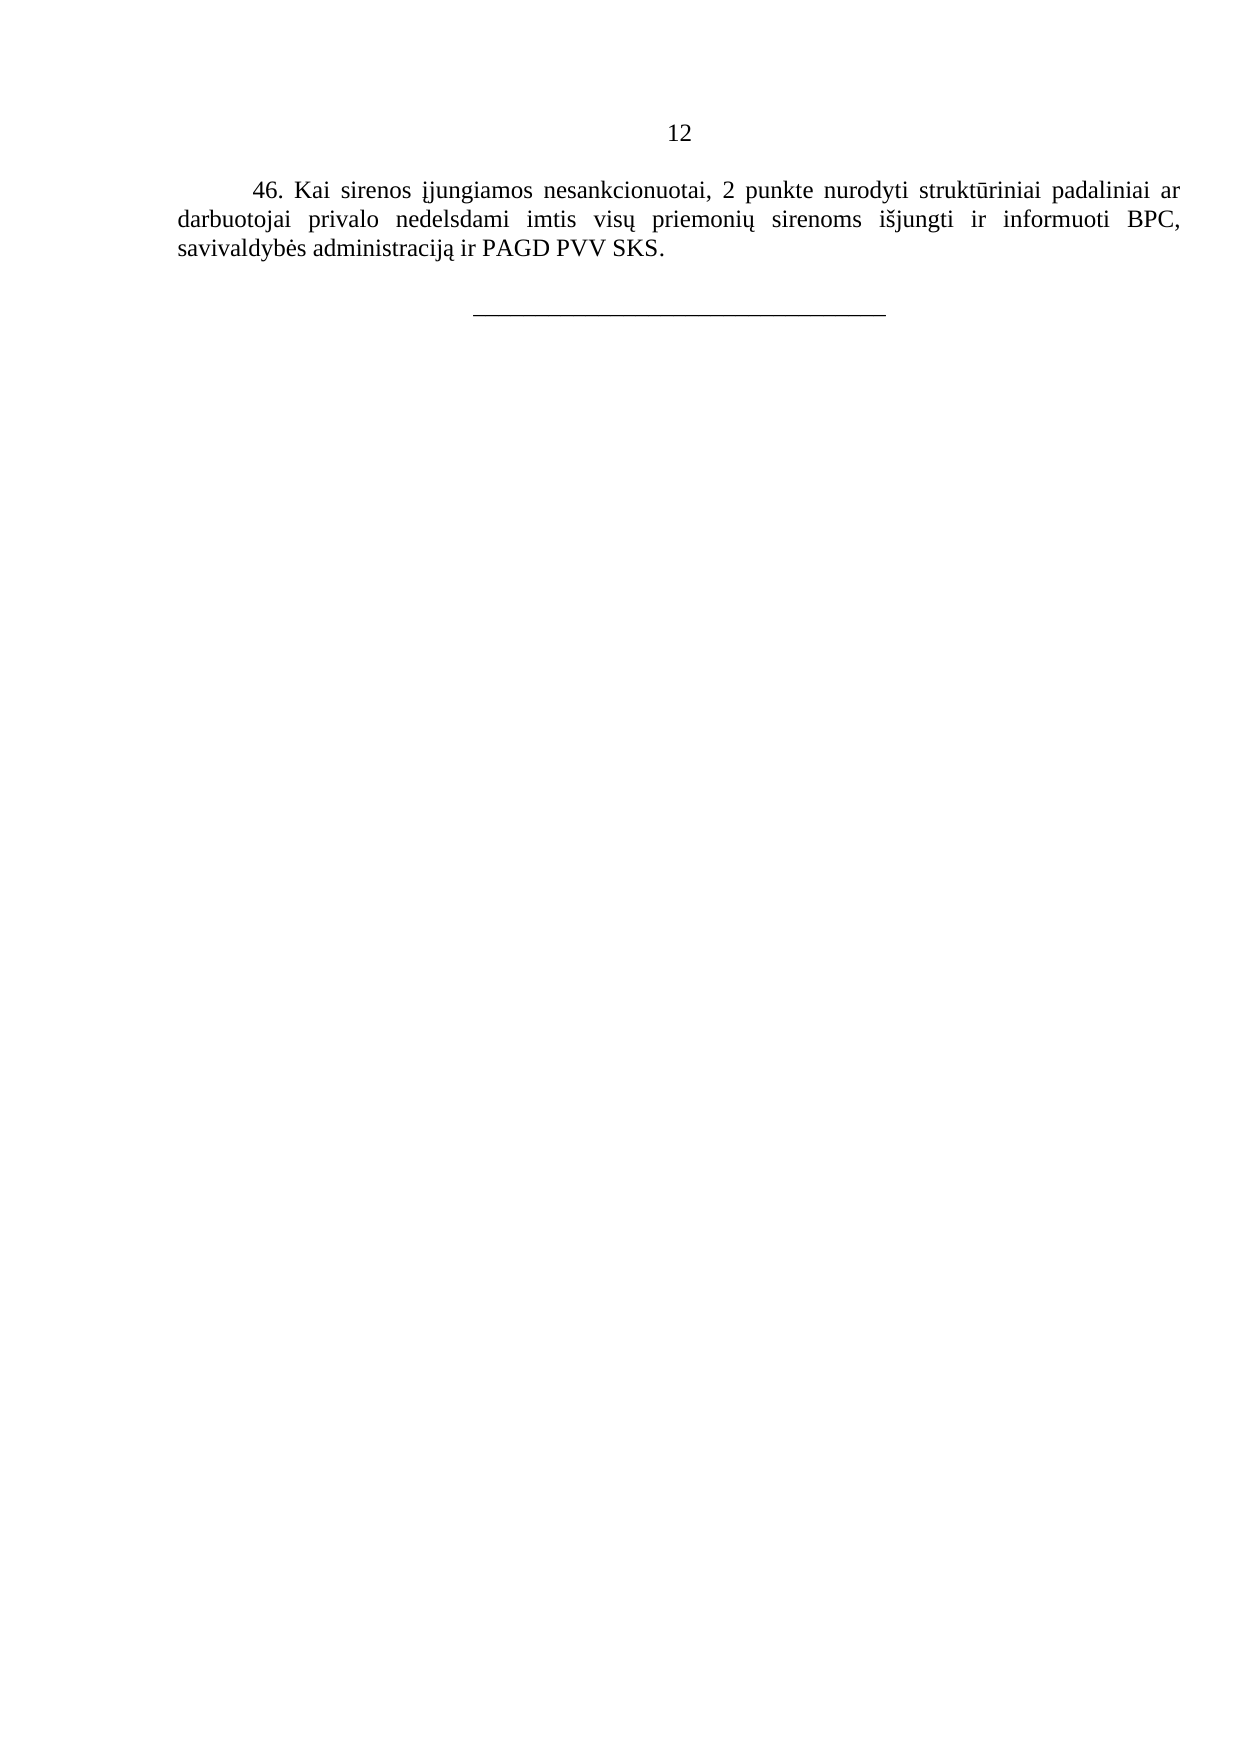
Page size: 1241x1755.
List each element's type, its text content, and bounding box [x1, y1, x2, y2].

text _________________________________ [177, 291, 1181, 319]
text 46. Kai sirenos įjungiamos nesankcionuotai, 2 punkte nurodyti struktūriniai padaliniai ar darbuotojai privalo nedelsdami imtis visų priemonių sirenoms išjungti ir informuoti BPC, savivaldybės administraciją ir PAGD PVV SKS. [177, 176, 1181, 262]
